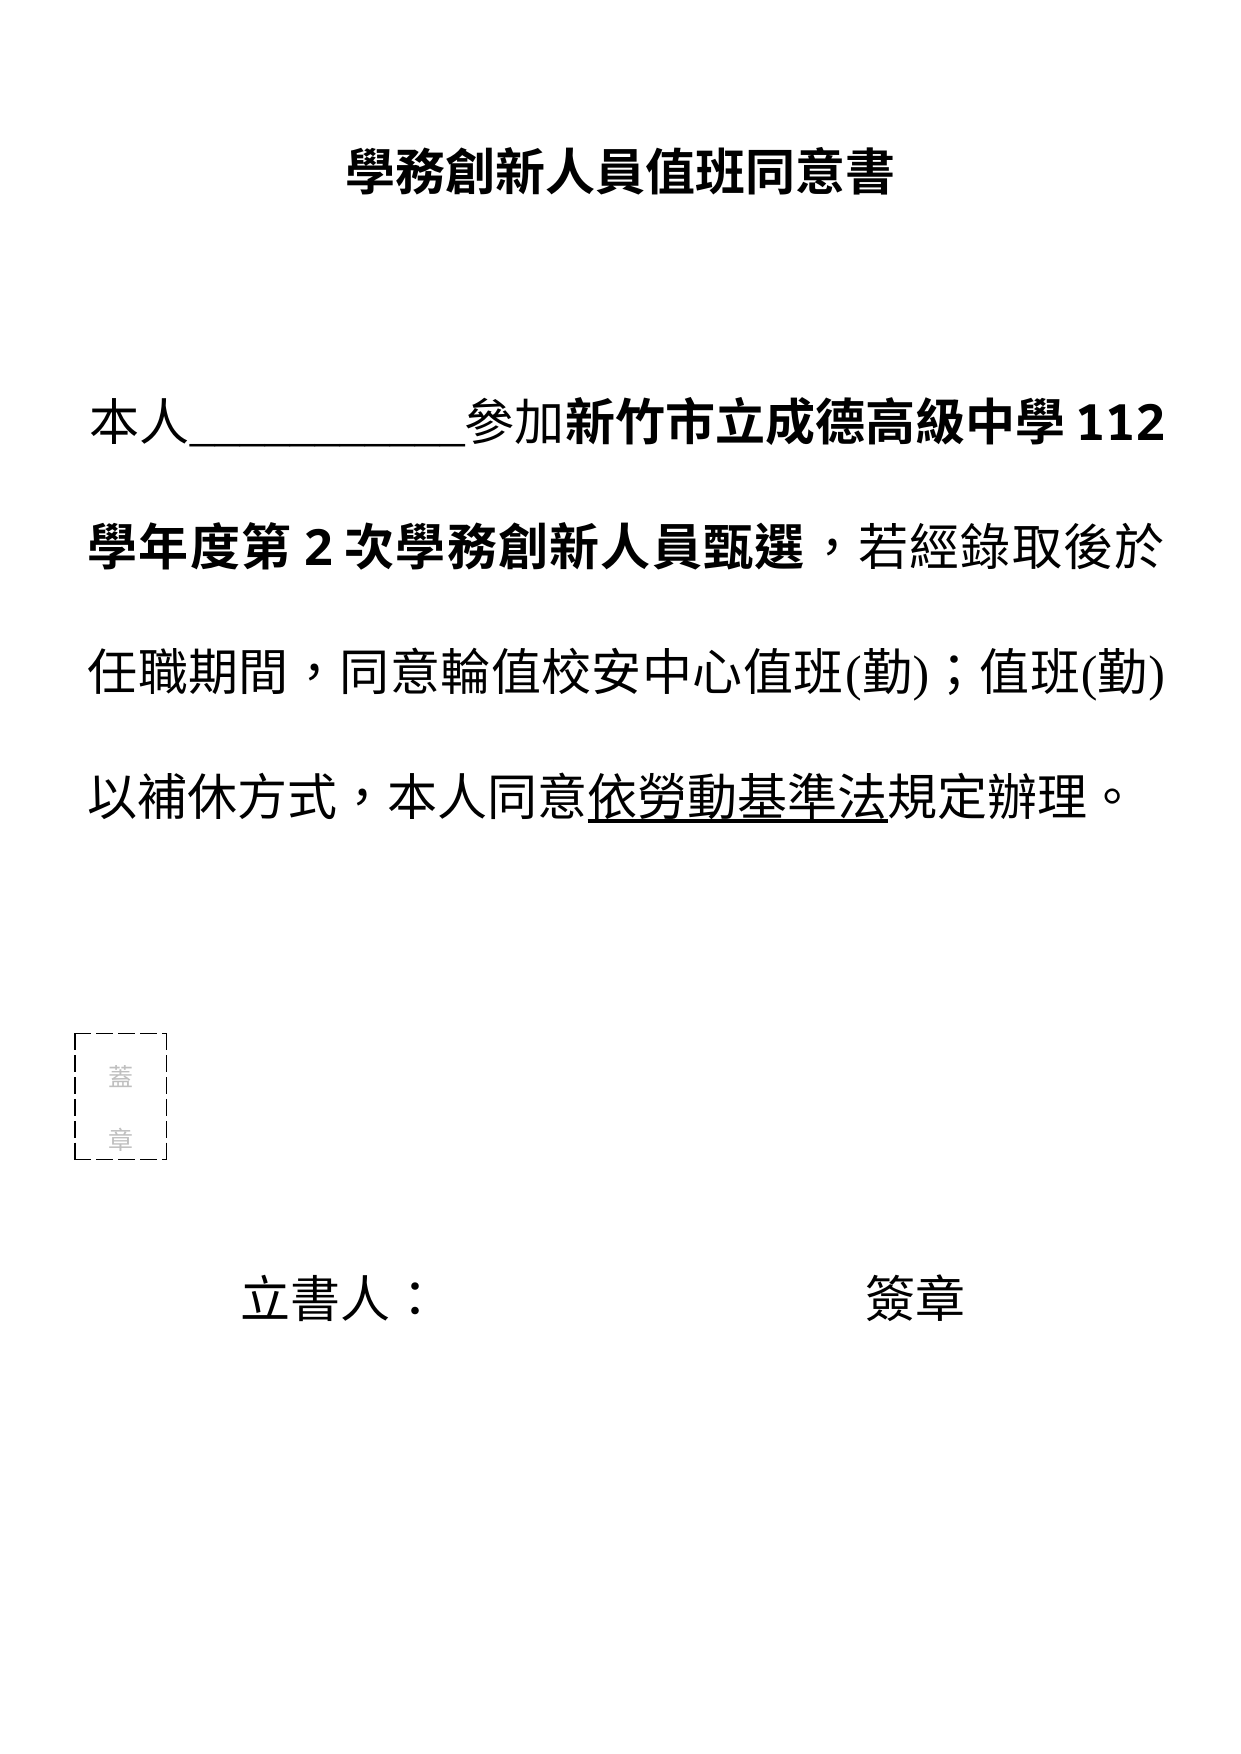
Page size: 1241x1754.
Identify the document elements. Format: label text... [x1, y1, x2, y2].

text 立書人： 簽章 [75, 1223, 965, 1348]
text 學務創新人員值班同意書 [75, 96, 1165, 221]
table_header 蓋 章 [75, 1033, 167, 1159]
text 本人___________參加新竹市立成德高級中學112學年度第2次學務創新人員甄選，若經錄取後於任職期間，同意輪值校安中心值班(勤)；值班(勤)以補休方式，本人同意依勞動基準法規定辦理。 [87, 346, 1165, 846]
